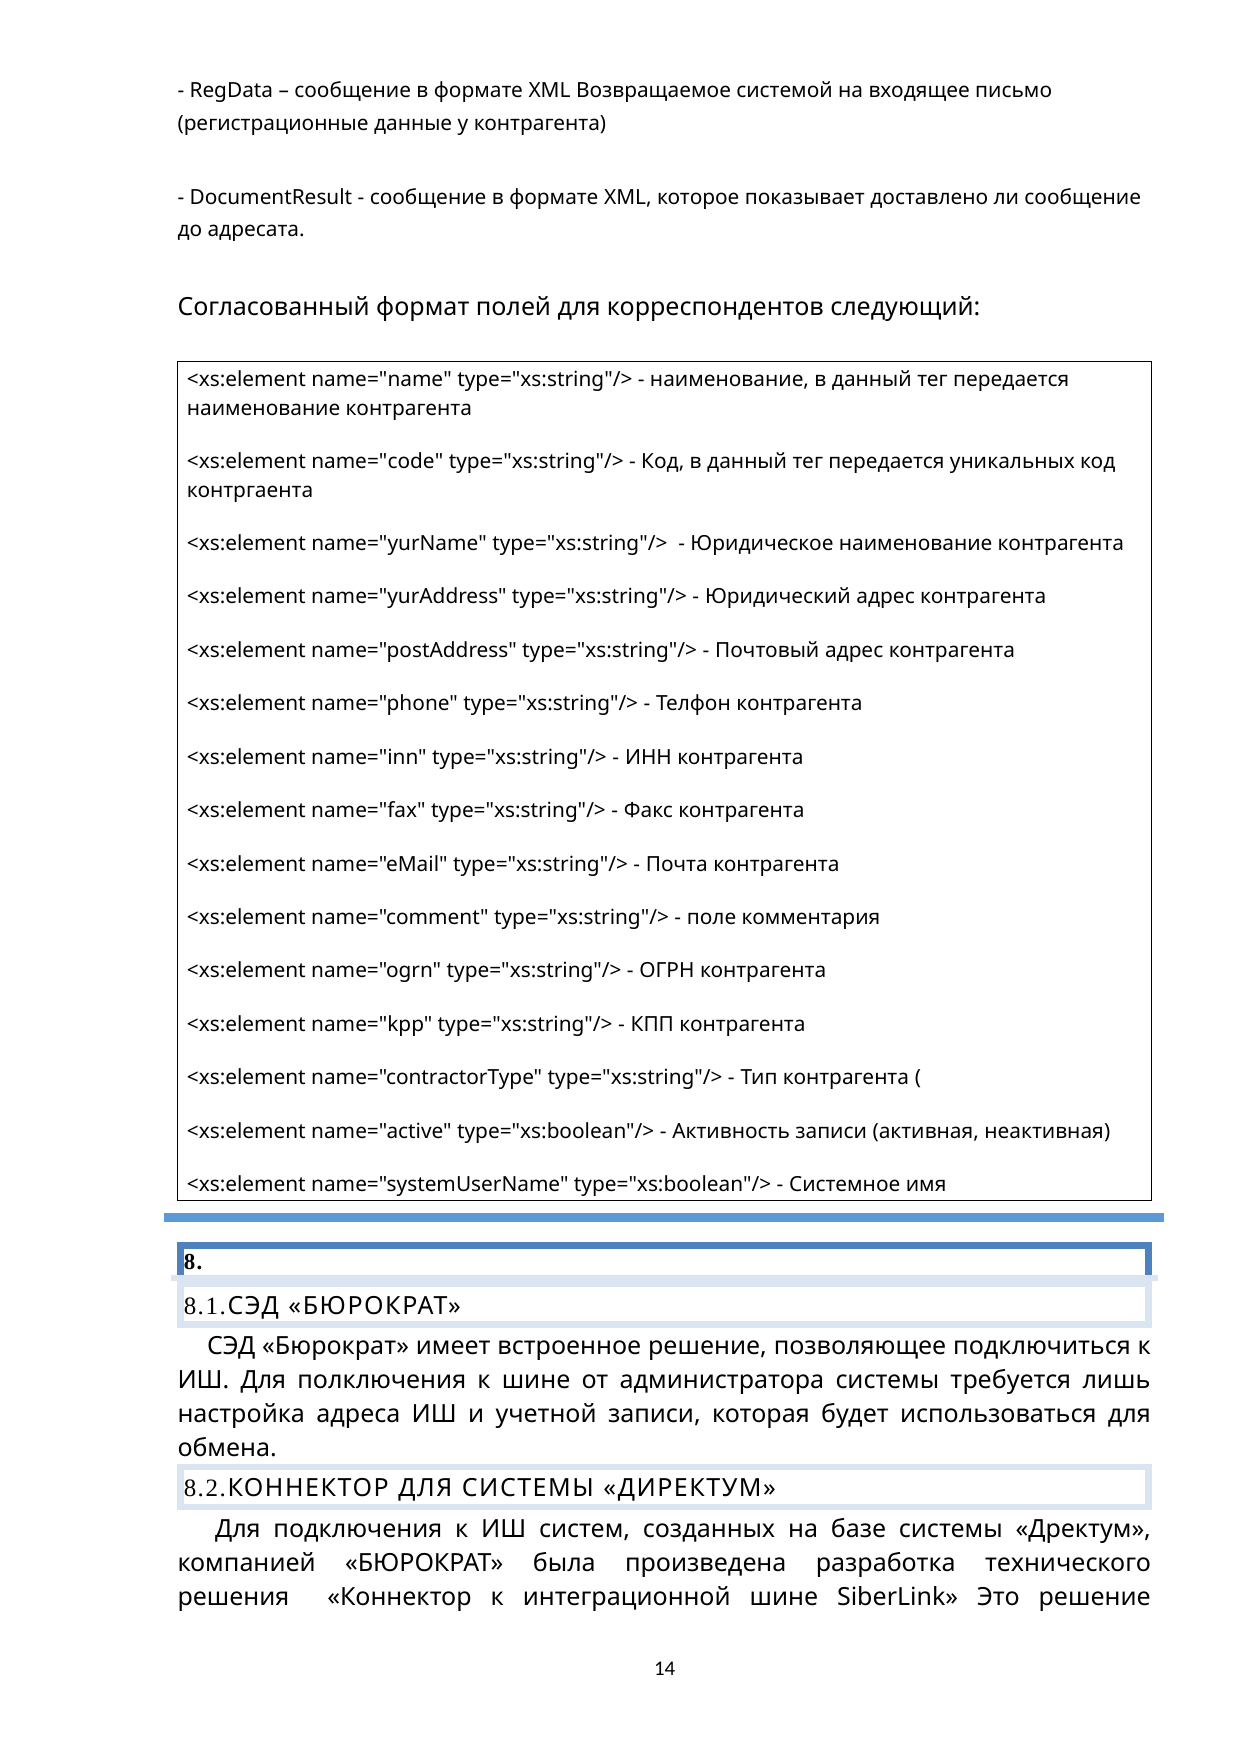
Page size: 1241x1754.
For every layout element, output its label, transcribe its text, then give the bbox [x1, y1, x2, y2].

text <xs:element name="ogrn" type="xs:string"/> - ОГРН контрагента [178, 952, 1151, 984]
text <xs:element name="name" type="xs:string"/> - наименование, в данный тег передается наименование контрагента [178, 362, 1151, 421]
text Для подключения к ИШ систем, созданных на базе системы «Дректум», компанией «БЮРОКРАТ» была произведена разработка технического решения «Коннектор к интеграционной шине SiberLink» Это решение [177, 1510, 1152, 1613]
list Коннектор для системы «Директум» [184, 1470, 1145, 1504]
text <xs:element name="fax" type="xs:string"/> - Факс контрагента [178, 792, 1151, 824]
text <xs:element name="systemUserName" type="xs:boolean"/> - Системное имя [178, 1166, 1151, 1200]
text <xs:element name="comment" type="xs:string"/> - поле комментария [178, 899, 1151, 931]
text <xs:element name="inn" type="xs:string"/> - ИНН контрагента [178, 739, 1151, 770]
text <xs:element name="phone" type="xs:string"/> - Телфон контрагента [178, 685, 1151, 717]
text <xs:element name="active" type="xs:boolean"/> - Активность записи (активная, неактивная) [178, 1113, 1151, 1144]
text Согласованный формат полей для корреспондентов следующий: [177, 289, 1152, 323]
text <xs:element name="eMail" type="xs:string"/> - Почта контрагента [178, 846, 1151, 877]
text <xs:element name="postAddress" type="xs:string"/> - Почтовый адрес контрагента [178, 632, 1151, 663]
text <xs:element name="code" type="xs:string"/> - Код, в данный тег передается уникальных код контргаента [178, 443, 1151, 503]
text <xs:element name="kpp" type="xs:string"/> - КПП контрагента [178, 1006, 1151, 1037]
text <xs:element name="yurAddress" type="xs:string"/> - Юридический адрес контрагента [178, 578, 1151, 610]
text СЭД «Бюрократ» имеет встроенное решение, позволяющее подключиться к ИШ. Для полключения к шине от администратора системы требуется лишь настройка адреса ИШ и учетной записи, которая будет использоваться для обмена. [177, 1328, 1152, 1464]
text <xs:element name="yurName" type="xs:string"/> - Юридическое наименование контрагента [178, 525, 1151, 557]
text - DocumentResult - сообщение в формате XML, которое показывает доставлено ли сообщение до адресата. [177, 182, 1152, 243]
list СЭД «БЮРОКРАТ» [184, 1287, 1145, 1321]
subtitle Рекомендации по созданию коннекторов. [184, 1249, 1145, 1275]
text - RegData – сообщение в формате XML Возвращаемое системой на входящее письмо (регистрационные данные у контрагента) [177, 75, 1152, 136]
text <xs:element name="contractorType" type="xs:string"/> - Тип контрагента ( [178, 1059, 1151, 1091]
